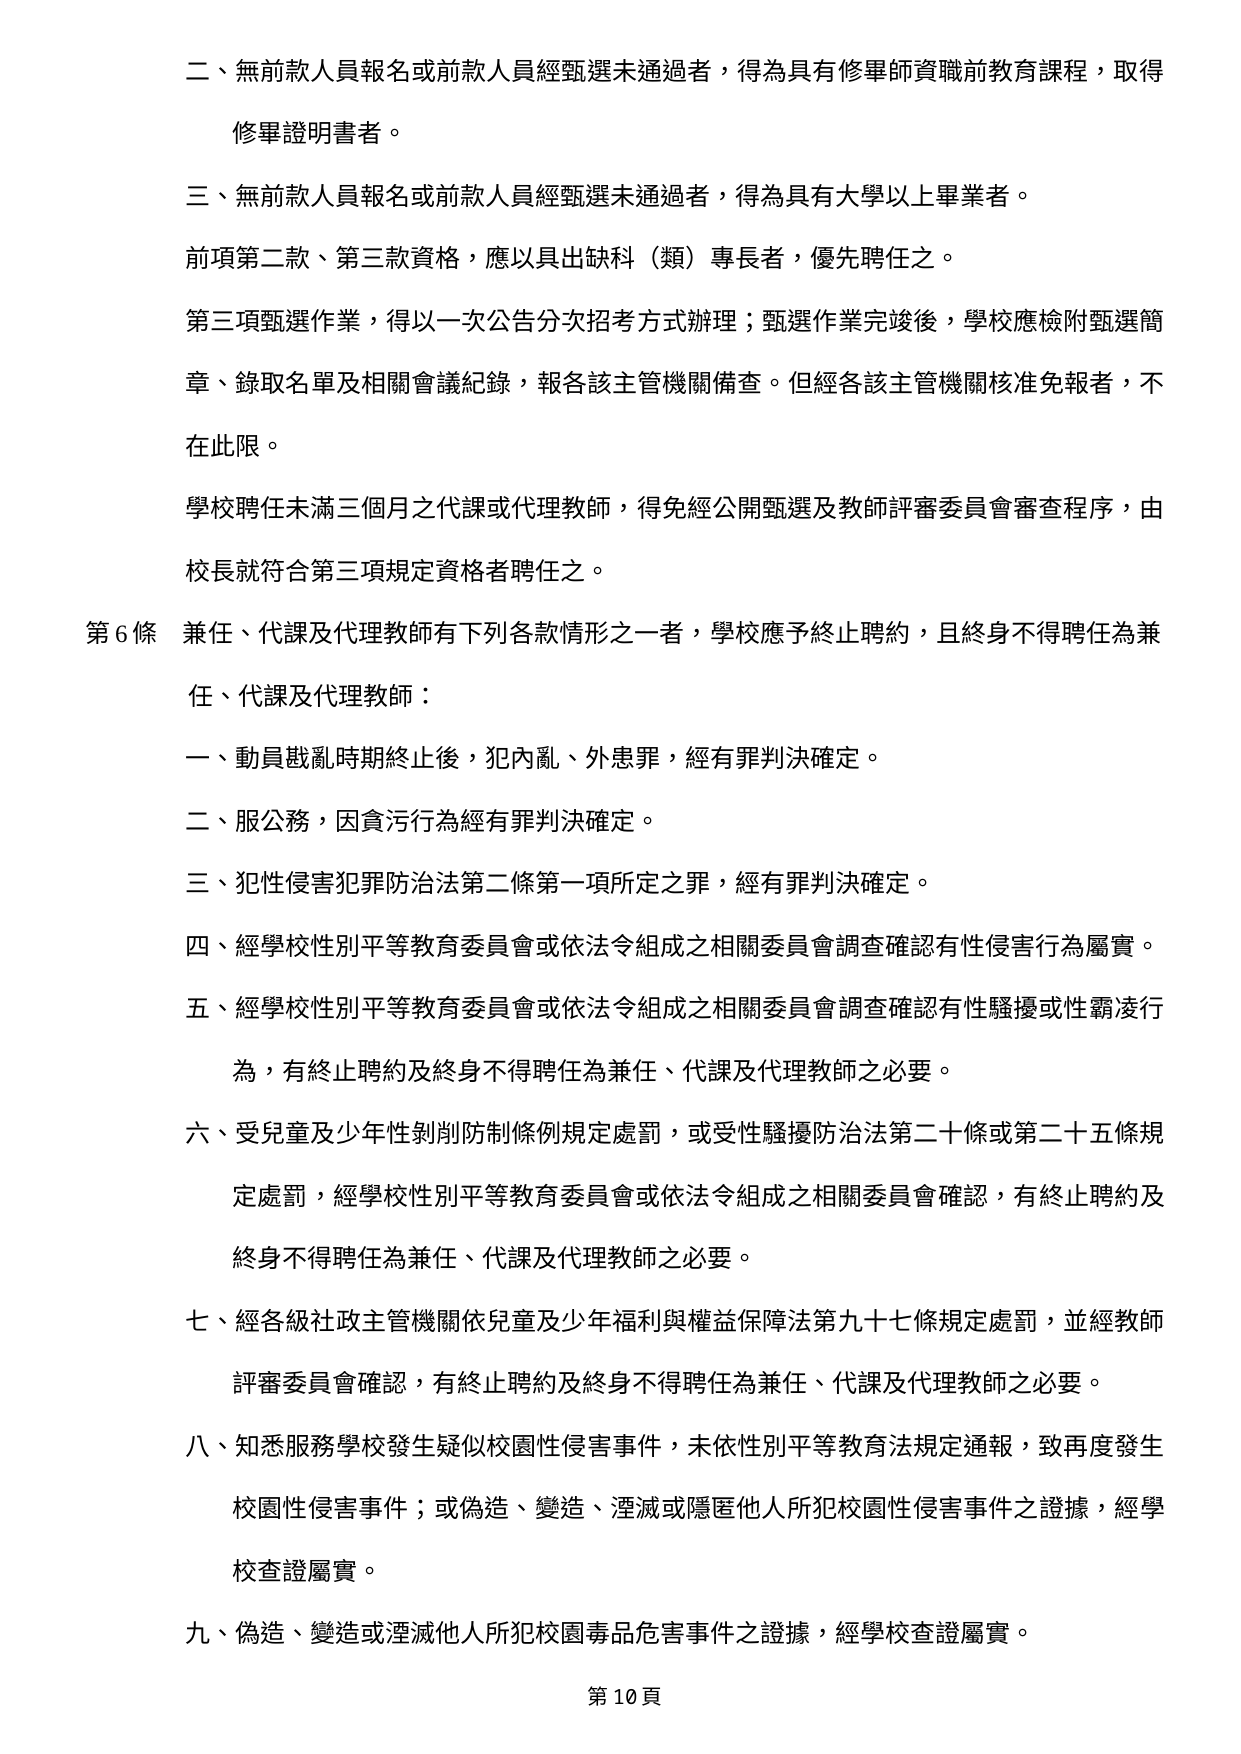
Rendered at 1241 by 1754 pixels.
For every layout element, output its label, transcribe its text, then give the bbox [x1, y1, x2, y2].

text 八、知悉服務學校發生疑似校園性侵害事件，未依性別平等教育法規定通報，致再度發生校園性侵害事件；或偽造、變造、湮滅或隱匿他人所犯校園性侵害事件之證據，經學校查證屬實。 [185, 1402, 1165, 1590]
text 六、受兒童及少年性剝削防制條例規定處罰，或受性騷擾防治法第二十條或第二十五條規定處罰，經學校性別平等教育委員會或依法令組成之相關委員會確認，有終止聘約及終身不得聘任為兼任、代課及代理教師之必要。 [185, 1090, 1165, 1277]
text 七、經各級社政主管機關依兒童及少年福利與權益保障法第九十七條規定處罰，並經教師評審委員會確認，有終止聘約及終身不得聘任為兼任、代課及代理教師之必要。 [185, 1277, 1165, 1402]
text 學校聘任未滿三個月之代課或代理教師，得免經公開甄選及教師評審委員會審查程序，由校長就符合第三項規定資格者聘任之。 [185, 465, 1165, 590]
text 九、偽造、變造或湮滅他人所犯校園毒品危害事件之證據，經學校查證屬實。 [185, 1590, 1165, 1652]
text 二、服公務，因貪污行為經有罪判決確定。 [185, 777, 1165, 840]
text 三、無前款人員報名或前款人員經甄選未通過者，得為具有大學以上畢業者。 [85, 152, 1165, 215]
text 一、動員戡亂時期終止後，犯內亂、外患罪，經有罪判決確定。 [185, 715, 1165, 777]
text 五、經學校性別平等教育委員會或依法令組成之相關委員會調查確認有性騷擾或性霸凌行為，有終止聘約及終身不得聘任為兼任、代課及代理教師之必要。 [185, 965, 1165, 1090]
text 前項第二款、第三款資格，應以具出缺科（類）專長者，優先聘任之。 [185, 215, 1165, 277]
text 四、經學校性別平等教育委員會或依法令組成之相關委員會調查確認有性侵害行為屬實。 [185, 902, 1165, 965]
text 三、犯性侵害犯罪防治法第二條第一項所定之罪，經有罪判決確定。 [185, 840, 1165, 902]
text 二、無前款人員報名或前款人員經甄選未通過者，得為具有修畢師資職前教育課程，取得修畢證明書者。 [185, 27, 1165, 152]
text 第6條 兼任、代課及代理教師有下列各款情形之一者，學校應予終止聘約，且終身不得聘任為兼任、代課及代理教師： [85, 590, 1165, 715]
text 第三項甄選作業，得以一次公告分次招考方式辦理；甄選作業完竣後，學校應檢附甄選簡章、錄取名單及相關會議紀錄，報各該主管機關備查。但經各該主管機關核准免報者，不在此限。 [185, 277, 1165, 465]
